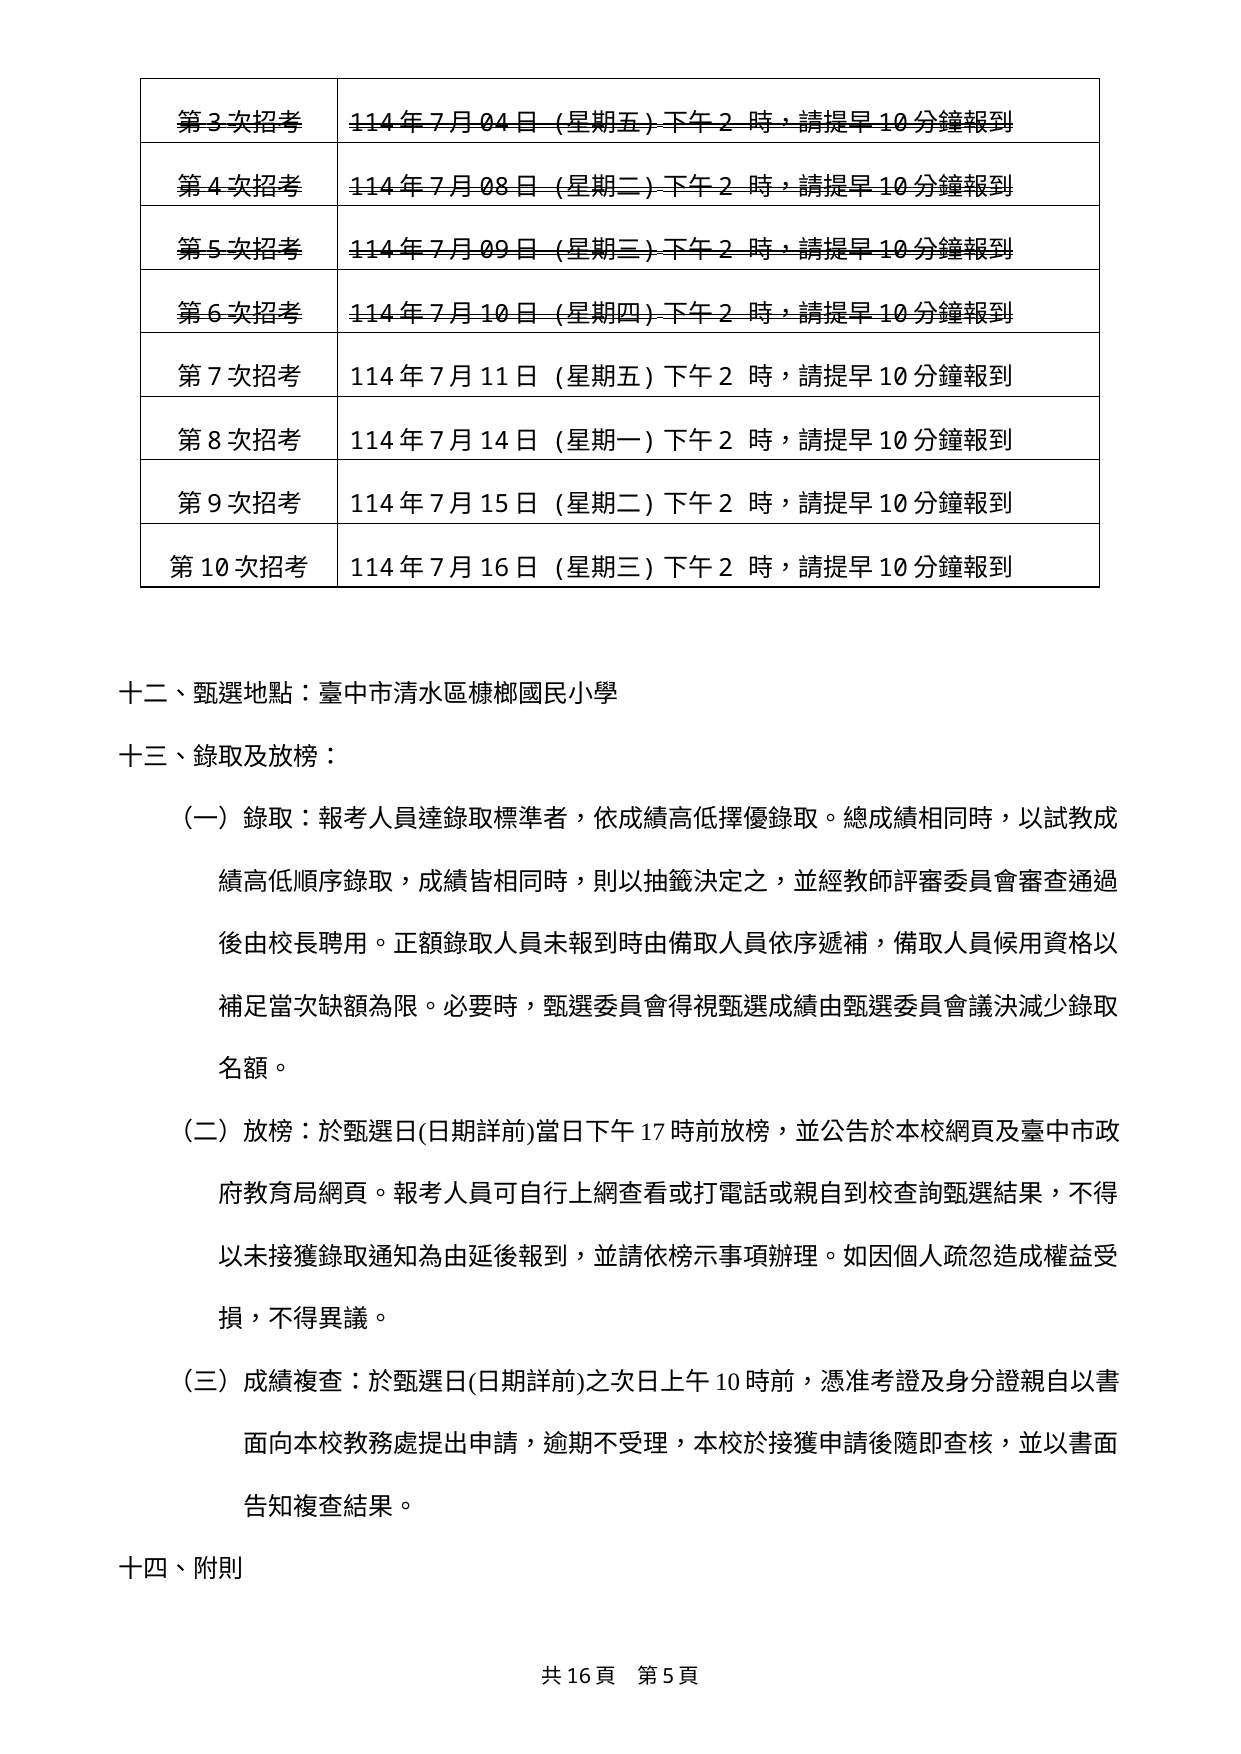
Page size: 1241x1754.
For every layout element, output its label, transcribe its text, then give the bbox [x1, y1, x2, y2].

text （三）成績複查：於甄選日(日期詳前)之次日上午10時前，憑准考證及身分證親自以書面向本校教務處提出申請，逾期不受理，本校於接獲申請後隨即查核，並以書面告知複查結果。 [168, 1337, 1122, 1525]
table_cell 第10次招考 [141, 524, 337, 586]
text （二）放榜：於甄選日(日期詳前)當日下午17時前放榜，並公告於本校網頁及臺中市政府教育局網頁。報考人員可自行上網查看或打電話或親自到校查詢甄選結果，不得以未接獲錄取通知為由延後報到，並請依榜示事項辦理。如因個人疏忽造成權益受損，不得異議。 [168, 1087, 1122, 1337]
text （一）錄取：報考人員達錄取標準者，依成績高低擇優錄取。總成績相同時，以試教成績高低順序錄取，成績皆相同時，則以抽籤決定之，並經教師評審委員會審查通過後由校長聘用。正額錄取人員未報到時由備取人員依序遞補，備取人員候用資格以補足當次缺額為限。必要時，甄選委員會得視甄選成績由甄選委員會議決減少錄取名額。 [168, 775, 1122, 1087]
table_cell 114年7月04日 (星期五) 下午2 時，請提早10分鐘報到 [338, 79, 1099, 142]
text 十二、甄選地點：臺中市清水區槺榔國民小學 [118, 650, 1122, 712]
table_cell 第9次招考 [141, 460, 337, 523]
table_cell 114年7月09日 (星期三) 下午2 時，請提早10分鐘報到 [338, 206, 1099, 269]
table_cell 114年7月11日 (星期五) 下午2 時，請提早10分鐘報到 [338, 333, 1099, 396]
table_cell 114年7月10日 (星期四) 下午2 時，請提早10分鐘報到 [338, 270, 1099, 332]
table_cell 114年7月16日 (星期三) 下午2 時，請提早10分鐘報到 [338, 524, 1099, 586]
table_cell 第5次招考 [141, 206, 337, 269]
table_cell 114年7月15日 (星期二) 下午2 時，請提早10分鐘報到 [338, 460, 1099, 523]
table_cell 第8次招考 [141, 397, 337, 459]
text 十三、錄取及放榜： [118, 712, 1122, 775]
text 十四、附則 [118, 1525, 1122, 1587]
table_cell 第7次招考 [141, 333, 337, 396]
table_cell 第3次招考 [141, 79, 337, 142]
table_cell 114年7月14日 (星期一) 下午2 時，請提早10分鐘報到 [338, 397, 1099, 459]
table_cell 114年7月08日 (星期二) 下午2 時，請提早10分鐘報到 [338, 143, 1099, 205]
table_cell 第4次招考 [141, 143, 337, 205]
table_cell 第6次招考 [141, 270, 337, 332]
